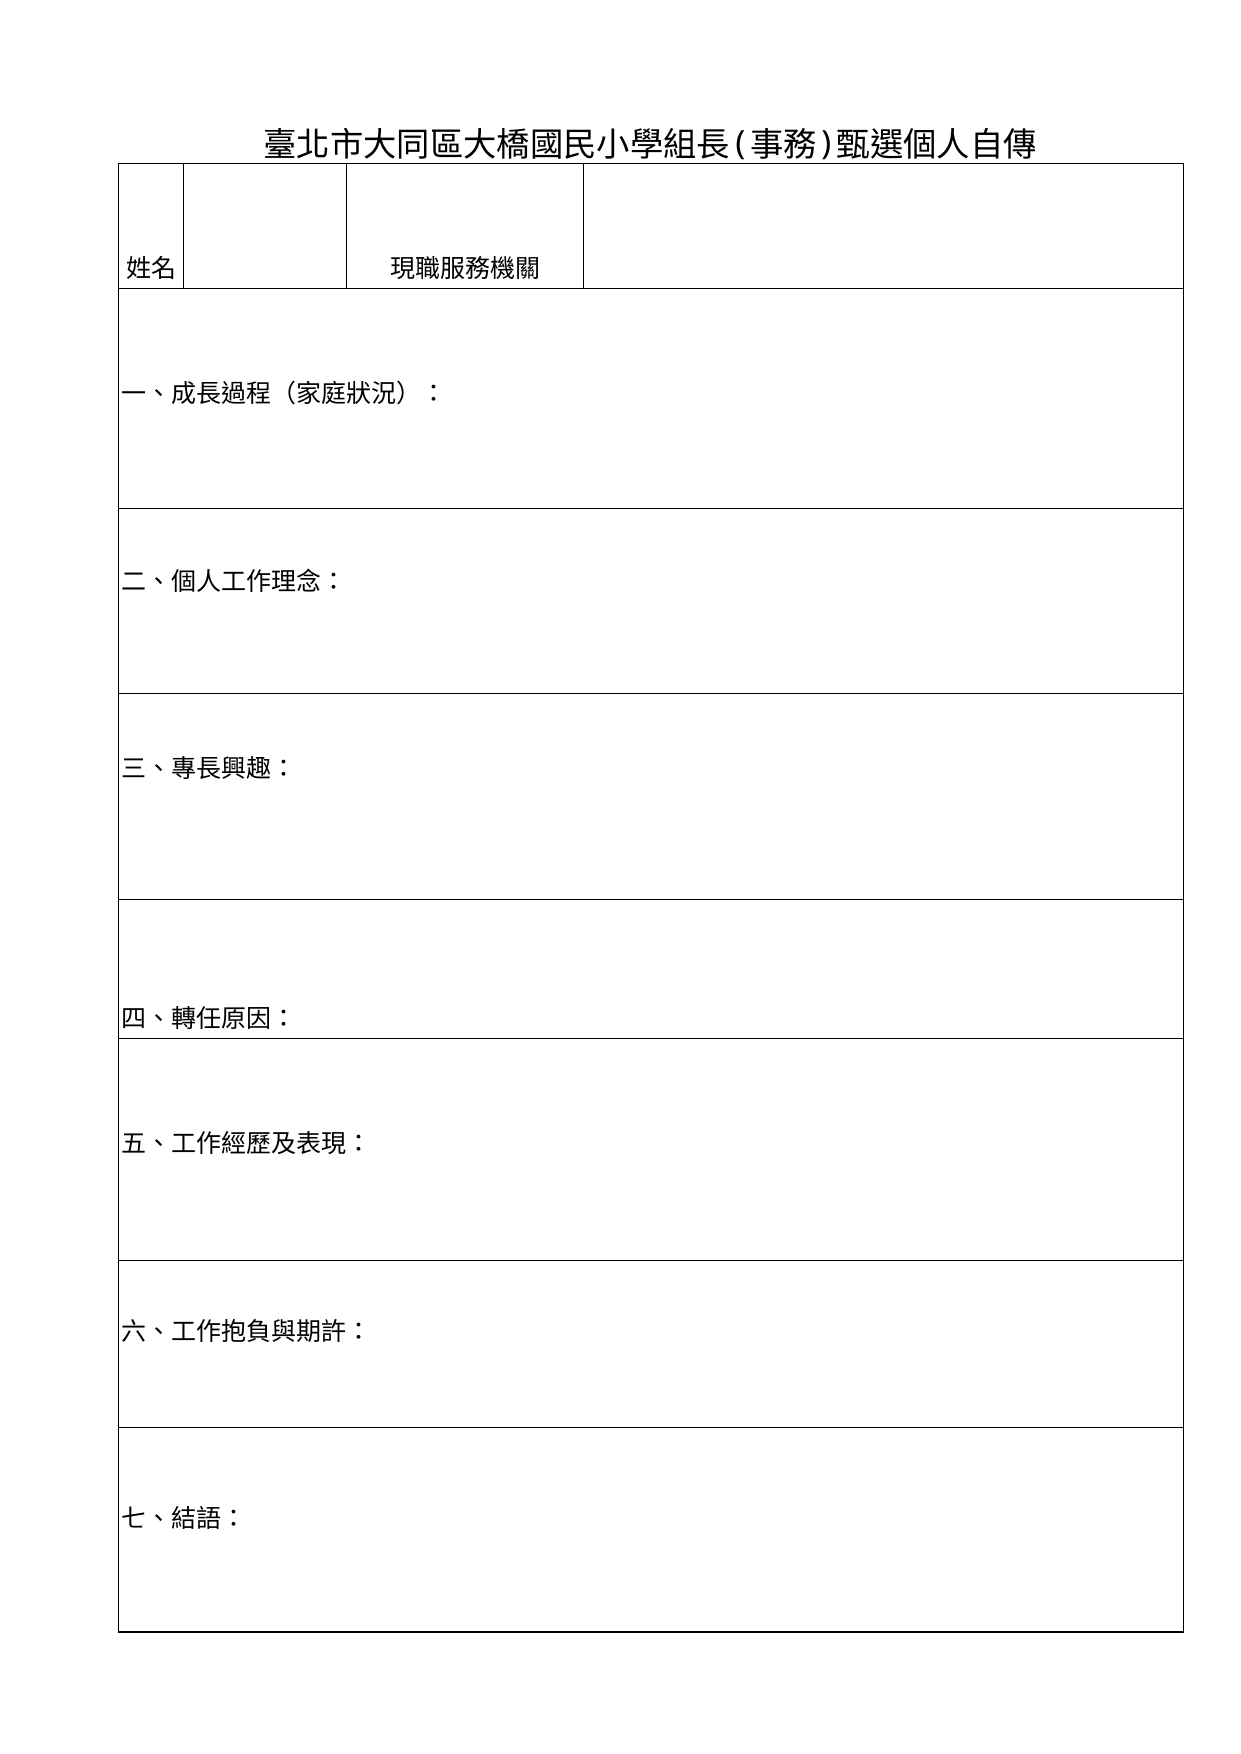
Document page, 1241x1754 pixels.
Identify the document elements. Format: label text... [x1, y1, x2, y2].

table_cell 一、成長過程（家庭狀況）： [119, 289, 1183, 508]
table_cell 七、結語： [119, 1428, 1183, 1631]
table_header 現職服務機關 [347, 164, 583, 288]
text 臺北市大同區大橋國民小學組長(事務)甄選個人自傳 [118, 100, 1181, 163]
table_cell 四、轉任原因： [119, 900, 1183, 1038]
table_header [184, 164, 346, 288]
table_cell 三、專長興趣： [119, 694, 1183, 899]
table_cell 五、工作經歷及表現： [119, 1039, 1183, 1260]
table_cell 六、工作抱負與期許： [119, 1261, 1183, 1427]
table_header [584, 164, 1183, 288]
table_header 姓名 [119, 164, 183, 288]
table_cell 二、個人工作理念： [119, 509, 1183, 693]
